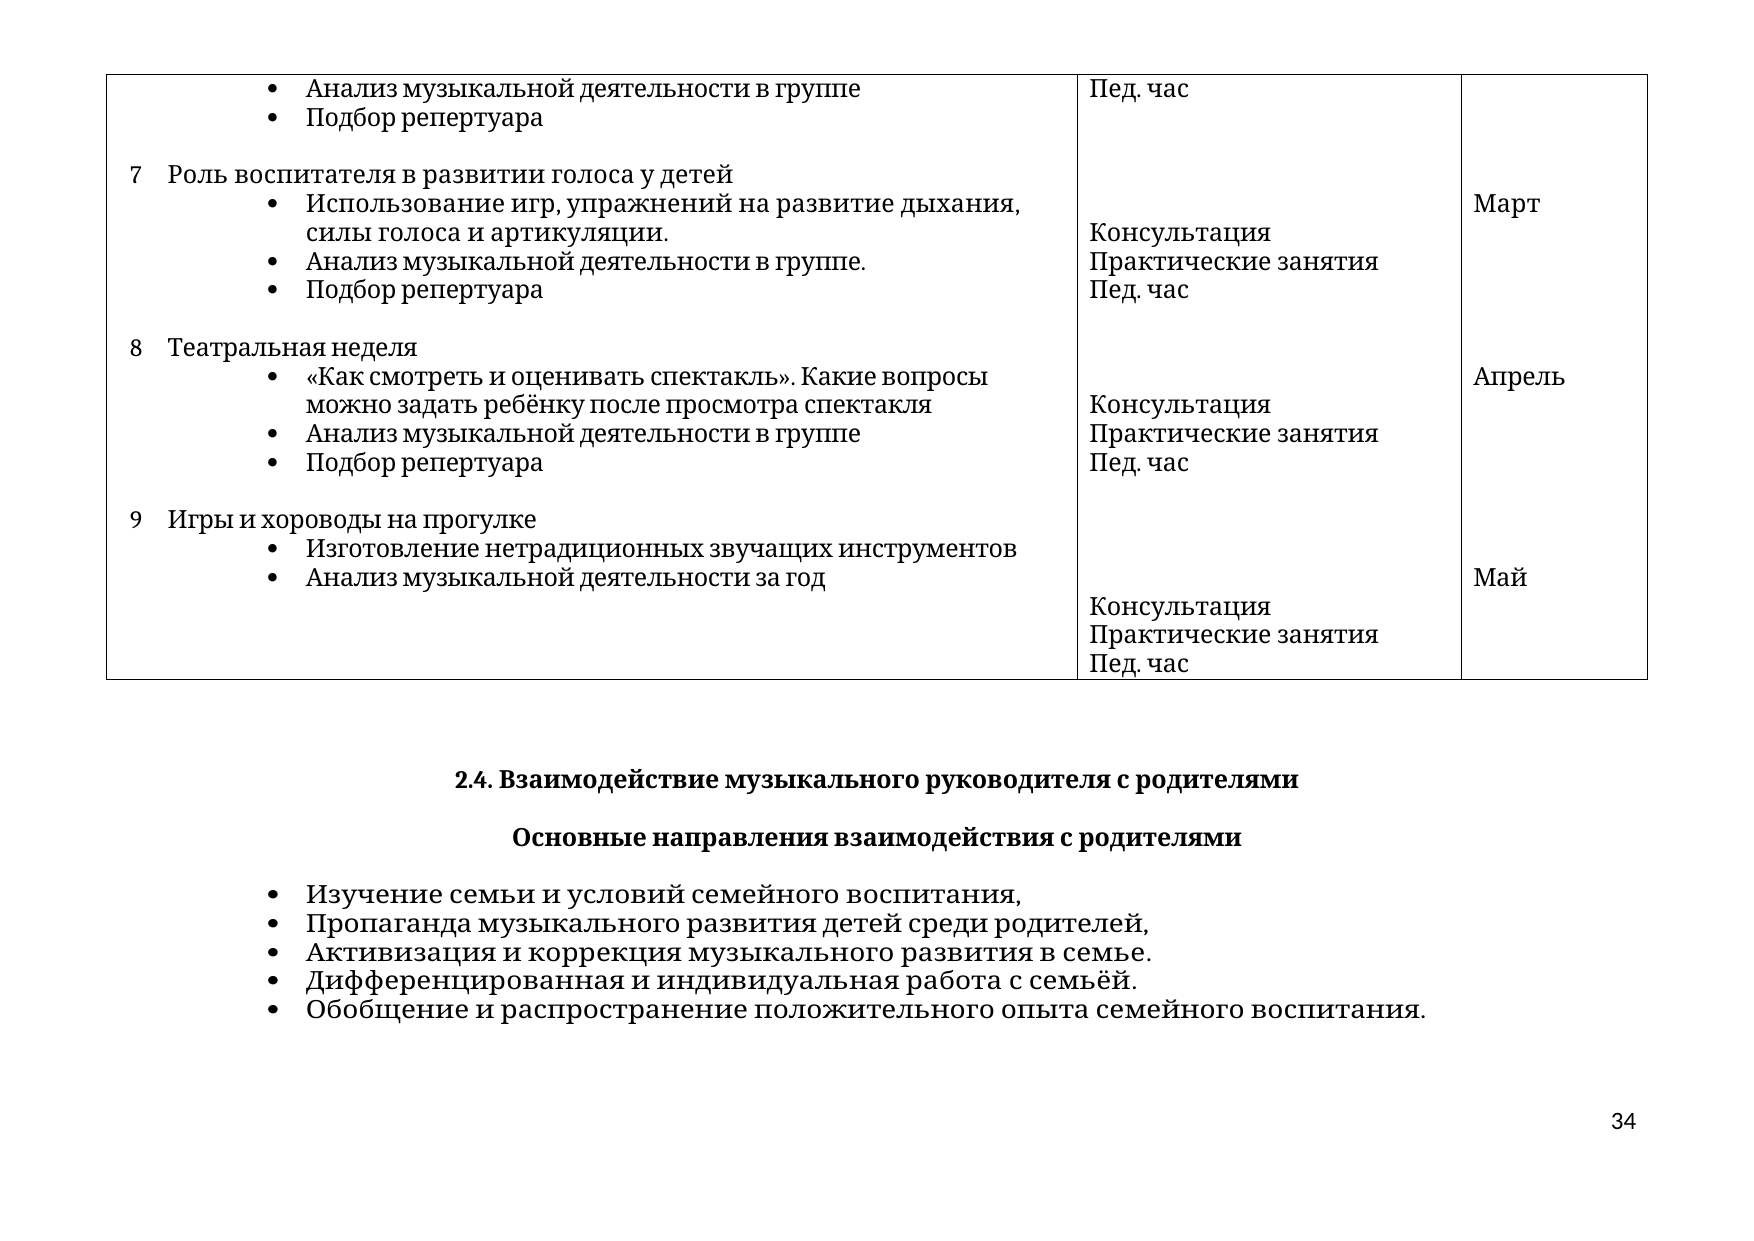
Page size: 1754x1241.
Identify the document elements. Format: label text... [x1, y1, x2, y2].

list Активизация и коррекция музыкального развития в семье. [268, 938, 1636, 967]
list Дифференцированная и индивидуальная работа с семьёй. [268, 967, 1636, 996]
table_cell 1. Музыкальное развитие детей и программа «Ладушки» Смотр-конкурс музыкальных уголков. Анализ музыкальной деятельности в группе Подбор репертуара Задачи музыкального воспитания детей дошкольного возраста в каждой группе. «Что должны знать и уметь ваши дети» Анализ музыкальной деятельности в группе Подбор музыкального репертуара Роль воспитателя в восприятии музыки детьми. Программа «Топ-хлоп, малыши» Анализ музыкальной деятельности в группе. Подбор репертуара «Как методически верно провести праздник» Роль ведущего на празднике. Анализ музыкальной деятельности в группе Подбор репертуара Значение музыкально-дидактических игр Использование дидактических игр в группе Анализ музыкальной деятельности в группе Подбор репертуара Роль воспитателя в развитии музыкально-ритмических движений детей Использование ритмопластики А.И. Бурениной Анализ музыкальной деятельности в группе Подбор репертуара Роль воспитателя в развитии голоса у детей Использование игр, упражнений на развитие дыхания, силы голоса и артикуляции. Анализ музыкальной деятельности в группе. Подбор репертуара Театральная неделя «Как смотреть и оценивать спектакль». Какие вопросы можно задать ребёнку после просмотра спектакля Анализ музыкальной деятельности в группе Подбор репертуара Игры и хороводы на прогулке Изготовление нетрадиционных звучащих инструментов Анализ музыкальной деятельности за год [107, 75, 1077, 679]
text Основные направления взаимодействия с родителями [118, 823, 1636, 852]
list Обобщение и распространение положительного опыта семейного воспитания. [268, 996, 1636, 1025]
list Пропаганда музыкального развития детей среди родителей, [268, 910, 1636, 938]
table_cell Пед. час Консультация Практические занятия Пед. час Консультация Практические занятия Пед. час Консультация Практические занятия Пед. час [1078, 75, 1461, 679]
text 2.4. Взаимодействие музыкального руководителя с родителями [118, 766, 1636, 795]
list Изучение семьи и условий семейного воспитания, [268, 881, 1636, 910]
table_cell Март Апрель Май [1462, 75, 1647, 679]
